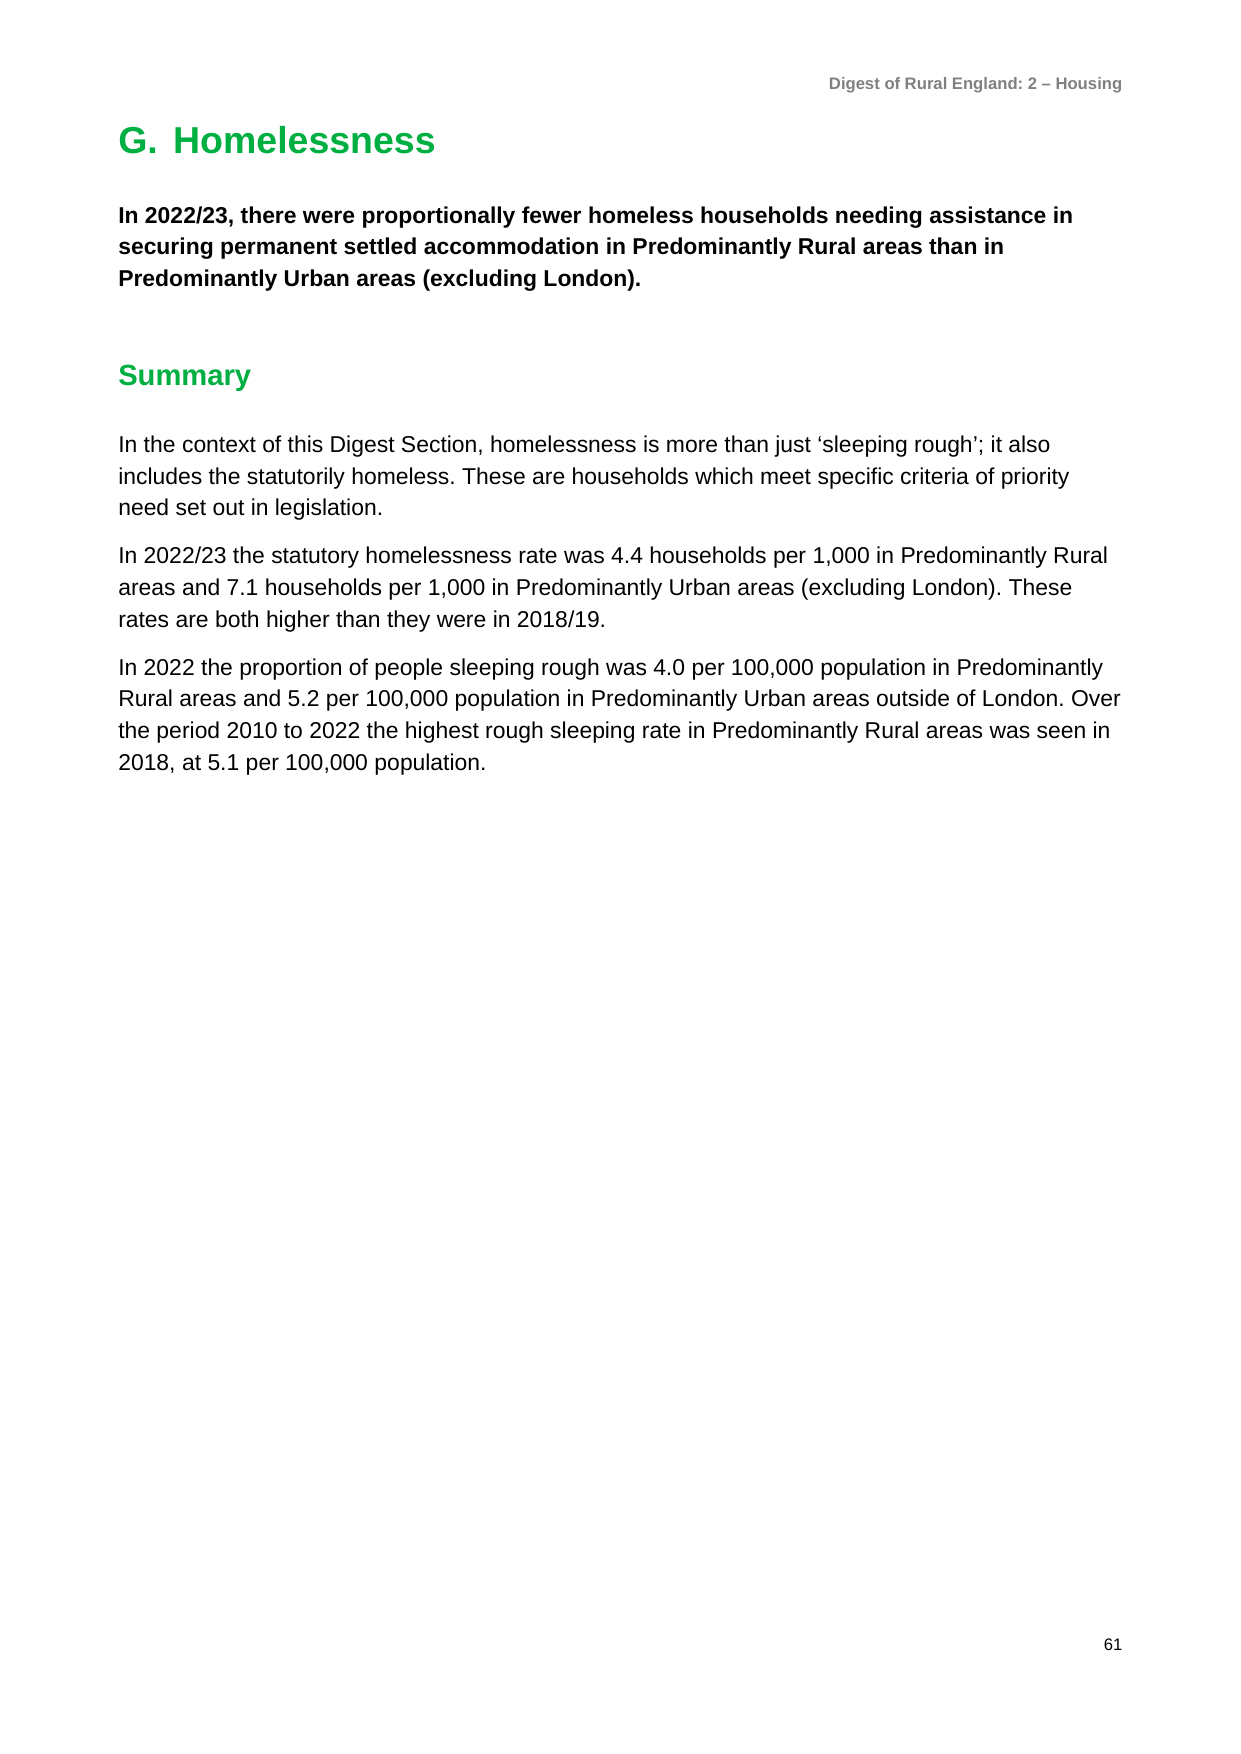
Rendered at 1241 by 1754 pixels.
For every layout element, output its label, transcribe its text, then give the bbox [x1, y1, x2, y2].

subtitle Summary [118, 358, 1122, 391]
text In the context of this Digest Section, homelessness is more than just ‘sleeping rough’; it also includes the statutorily homeless. These are households which meet specific criteria of priority need set out in legislation. [118, 431, 1122, 521]
subtitle Homelessness [118, 118, 1122, 161]
text In 2022/23 the statutory homelessness rate was 4.4 households per 1,000 in Predominantly Rural areas and 7.1 households per 1,000 in Predominantly Urban areas (excluding London). These rates are both higher than they were in 2018/19. [118, 542, 1122, 632]
text In 2022/23, there were proportionally fewer homeless households needing assistance in securing permanent settled accommodation in Predominantly Rural areas than in Predominantly Urban areas (excluding London). [118, 202, 1122, 291]
text In 2022 the proportion of people sleeping rough was 4.0 per 100,000 population in Predominantly Rural areas and 5.2 per 100,000 population in Predominantly Urban areas outside of London. Over the period 2010 to 2022 the highest rough sleeping rate in Predominantly Rural areas was seen in 2018, at 5.1 per 100,000 population. [118, 654, 1122, 775]
